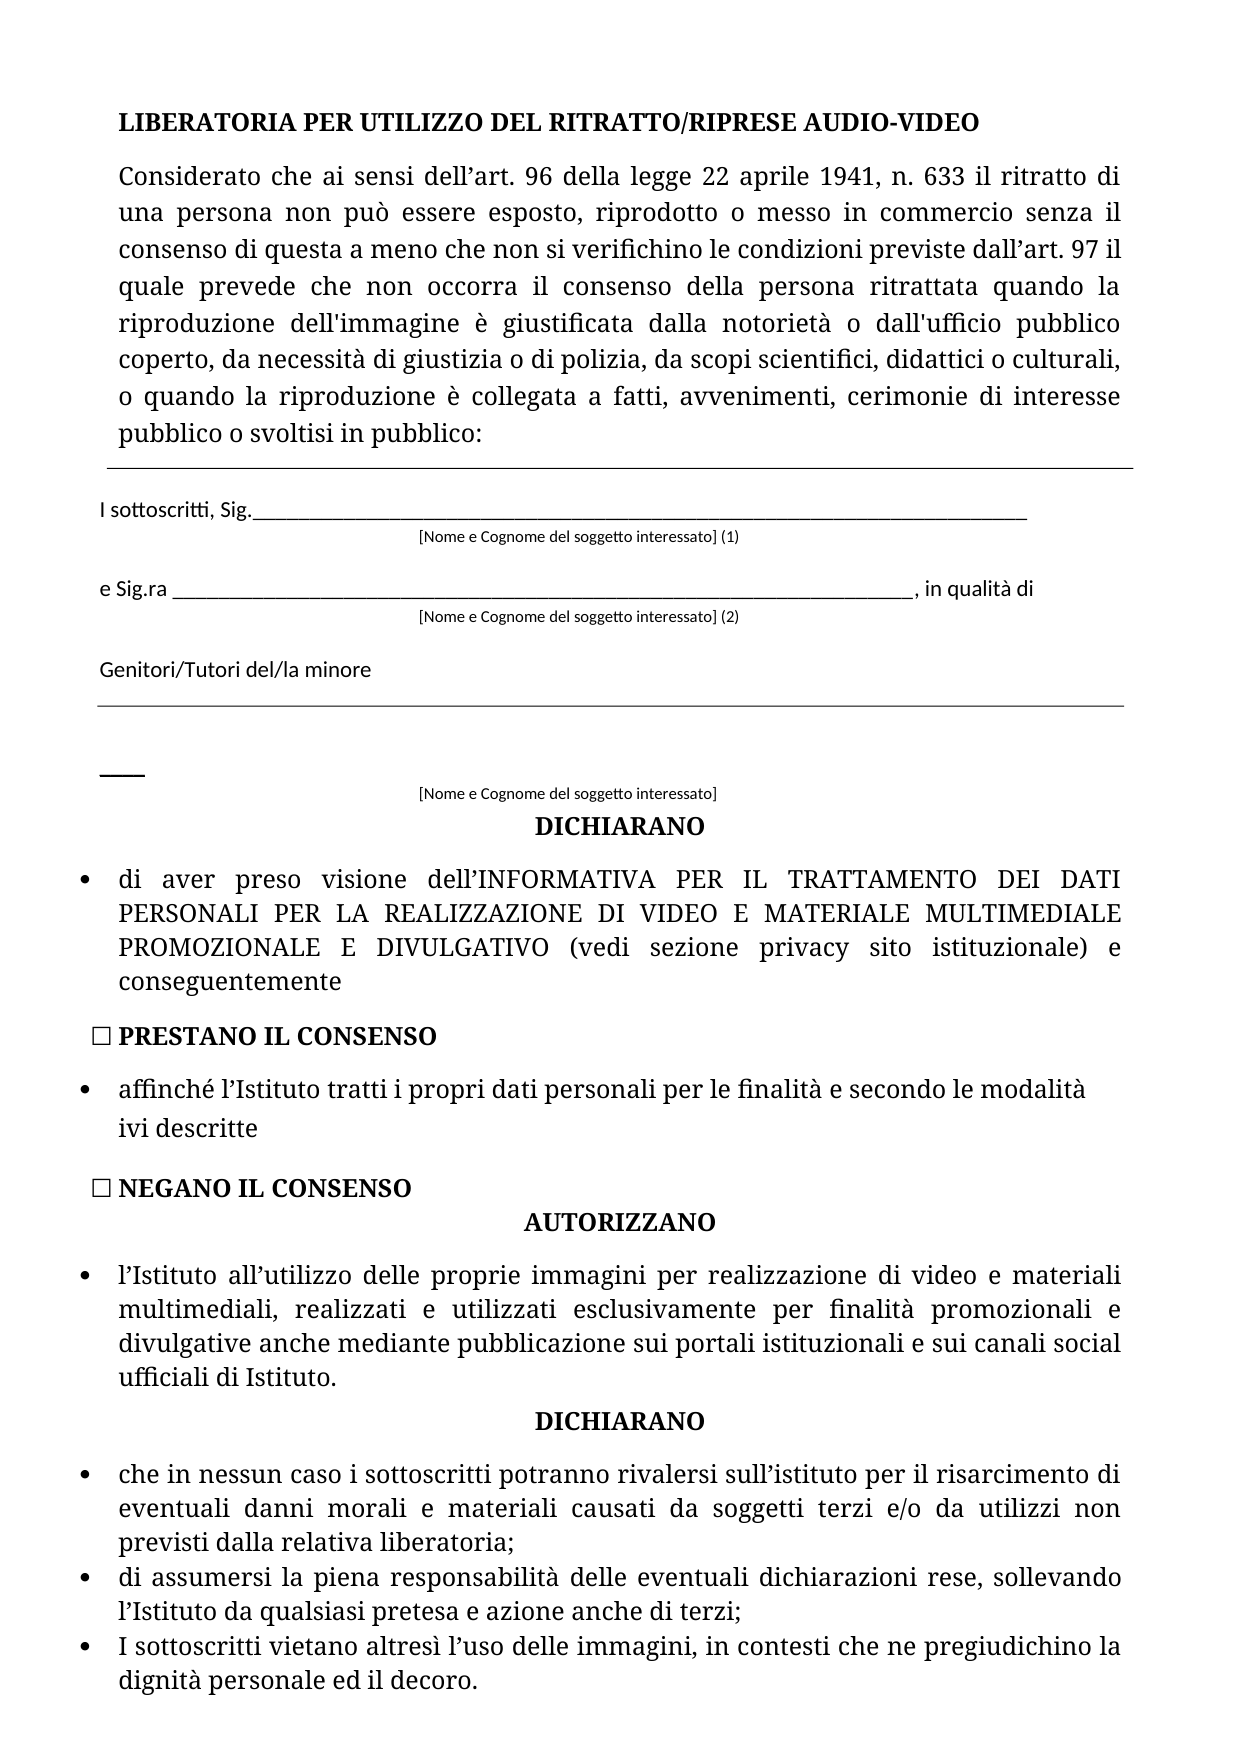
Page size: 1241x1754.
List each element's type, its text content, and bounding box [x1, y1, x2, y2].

subtitle PRESTANO IL CONSENSO [90, 1018, 1122, 1053]
subtitle LIBERATORIA PER UTILIZZO DEL RITRATTO/RIPRESE AUDIO-VIDEO [118, 105, 1122, 139]
list che in nessun caso i sottoscritti potranno rivalersi sull’istituto per il risarcimento di eventuali danni morali e materiali causati da soggetti terzi e/o da utilizzi non previsti dalla relativa liberatoria; [81, 1457, 1122, 1559]
subtitle DICHIARANO [118, 737, 1122, 843]
list di aver preso visione dell’INFORMATIVA PER IL TRATTAMENTO DEI DATI PERSONALI PER LA REALIZZAZIONE DI VIDEO E MATERIALE MULTIMEDIALE PROMOZIONALE E DIVULGATIVO (vedi sezione privacy sito istituzionale) e conseguentemente [81, 861, 1122, 998]
text Considerato che ai sensi dell’art. 96 della legge 22 aprile 1941, n. 633 il ritratto di una persona non può essere esposto, riprodotto o messo in commercio senza il consenso di questa a meno che non si verifichino le condizioni previste dall’art. 97 il quale prevede che non occorra il consenso della persona ritrattata quando la riproduzione dell'immagine è giustificata dalla notorietà o dall'ufficio pubblico coperto, da necessità di giustizia o di polizia, da scopi scientifici, didattici o culturali, o quando la riproduzione è collegata a fatti, avvenimenti, cerimonie di interesse pubblico o svoltisi in pubblico: [118, 158, 1122, 449]
list I sottoscritti vietano altresì l’uso delle immagini, in contesti che ne pregiudichino la dignità personale ed il decoro. [81, 1629, 1122, 1697]
text AUTORIZZANO [118, 1204, 1122, 1238]
subtitle NEGANO IL CONSENSO [90, 1170, 1122, 1204]
list l’Istituto all’utilizzo delle proprie immagini per realizzazione di video e materiali multimediali, realizzati e utilizzati esclusivamente per finalità promozionali e divulgative anche mediante pubblicazione sui portali istituzionali e sui canali social ufficiali di Istituto. [81, 1257, 1122, 1393]
list affinché l’Istituto tratti i propri dati personali per le finalità e secondo le modalità ivi descritte [81, 1072, 1122, 1144]
subtitle DICHIARANO [118, 1404, 1122, 1438]
list di assumersi la piena responsabilità delle eventuali dichiarazioni rese, sollevando l’Istituto da qualsiasi pretesa e azione anche di terzi; [81, 1560, 1122, 1628]
